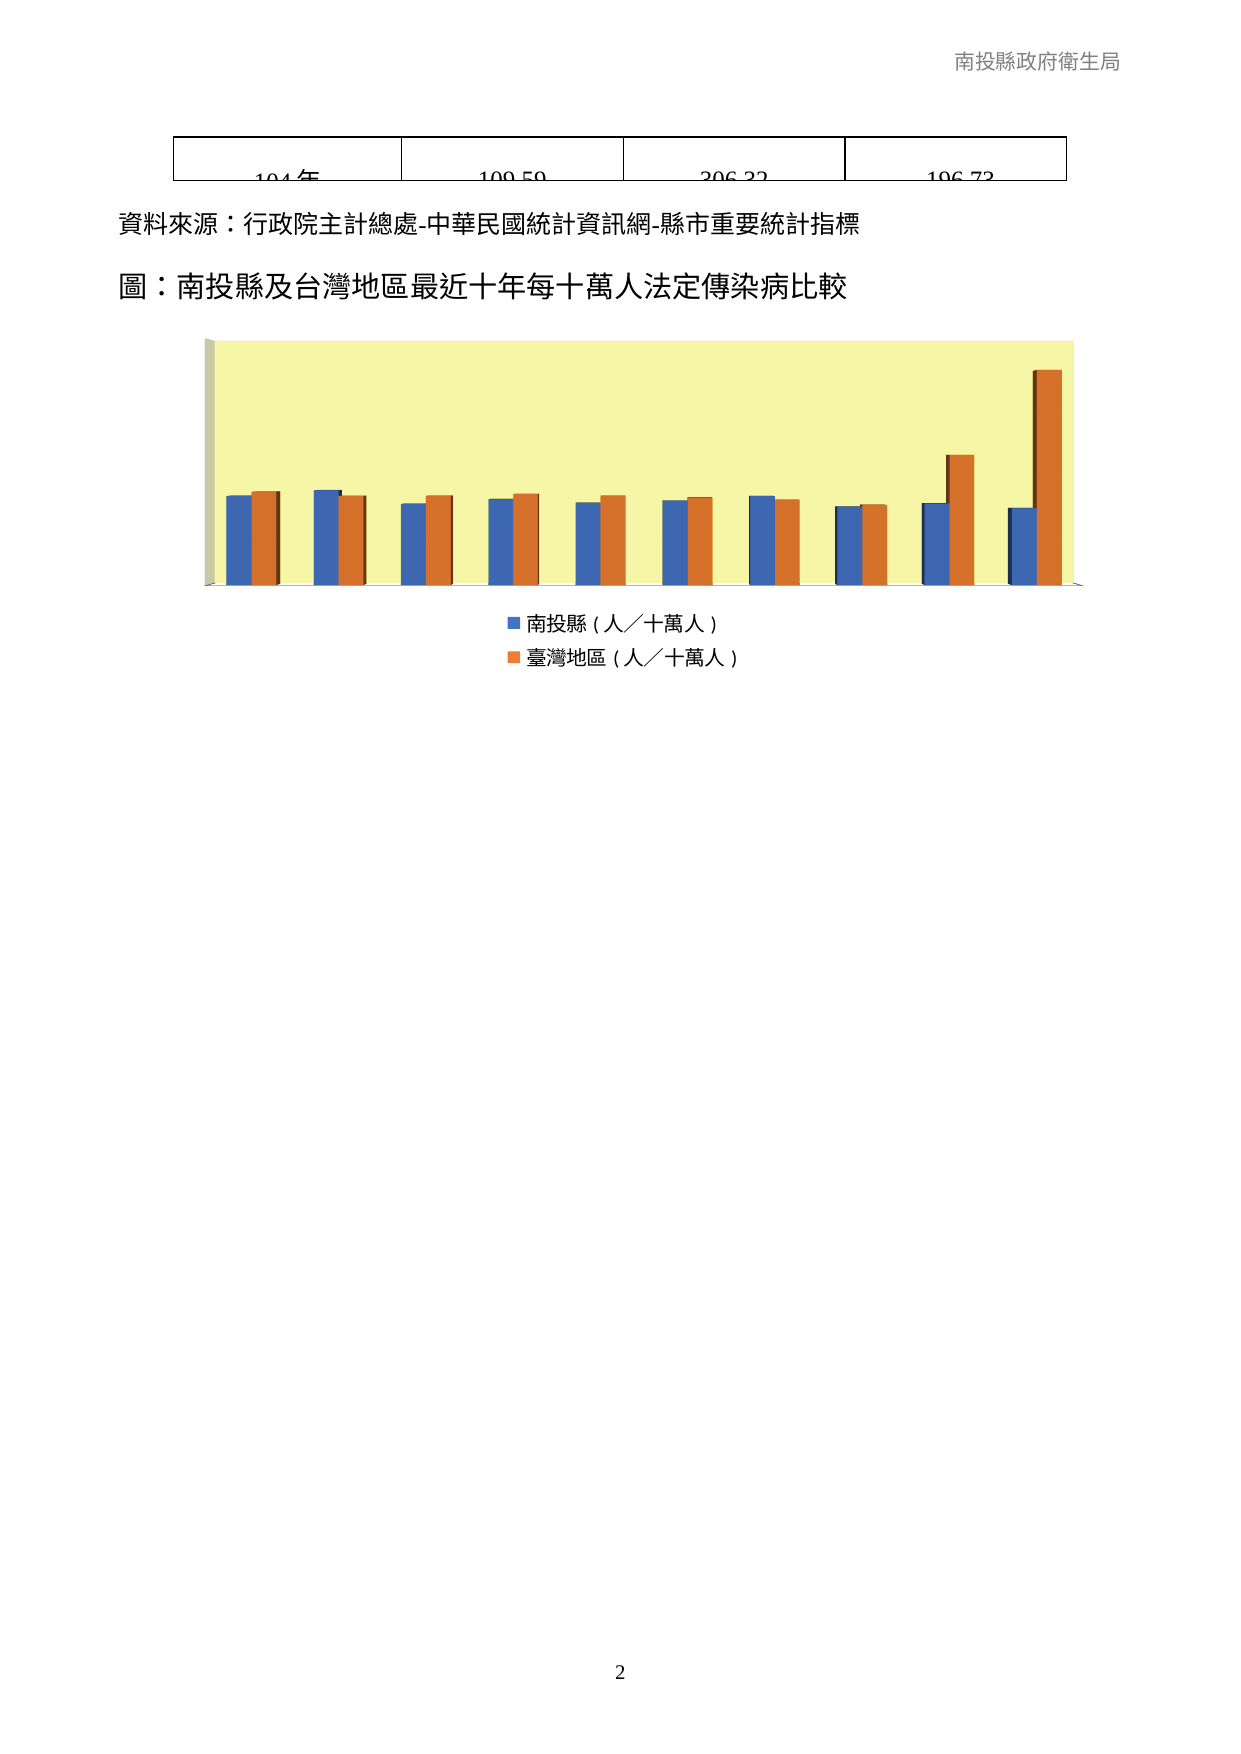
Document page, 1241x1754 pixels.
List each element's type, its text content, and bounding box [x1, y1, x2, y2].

table_cell 306.32 [624, 138, 844, 180]
text 資料來源：行政院主計總處-中華民國統計資訊網-縣市重要統計指標 [118, 181, 1122, 243]
table_cell 109.59 [402, 138, 623, 180]
table_cell -196.73 [846, 138, 1066, 180]
table_cell 104年 [174, 138, 401, 180]
text 圖：南投縣及台灣地區最近十年每十萬人法定傳染病比較 [118, 243, 1122, 306]
